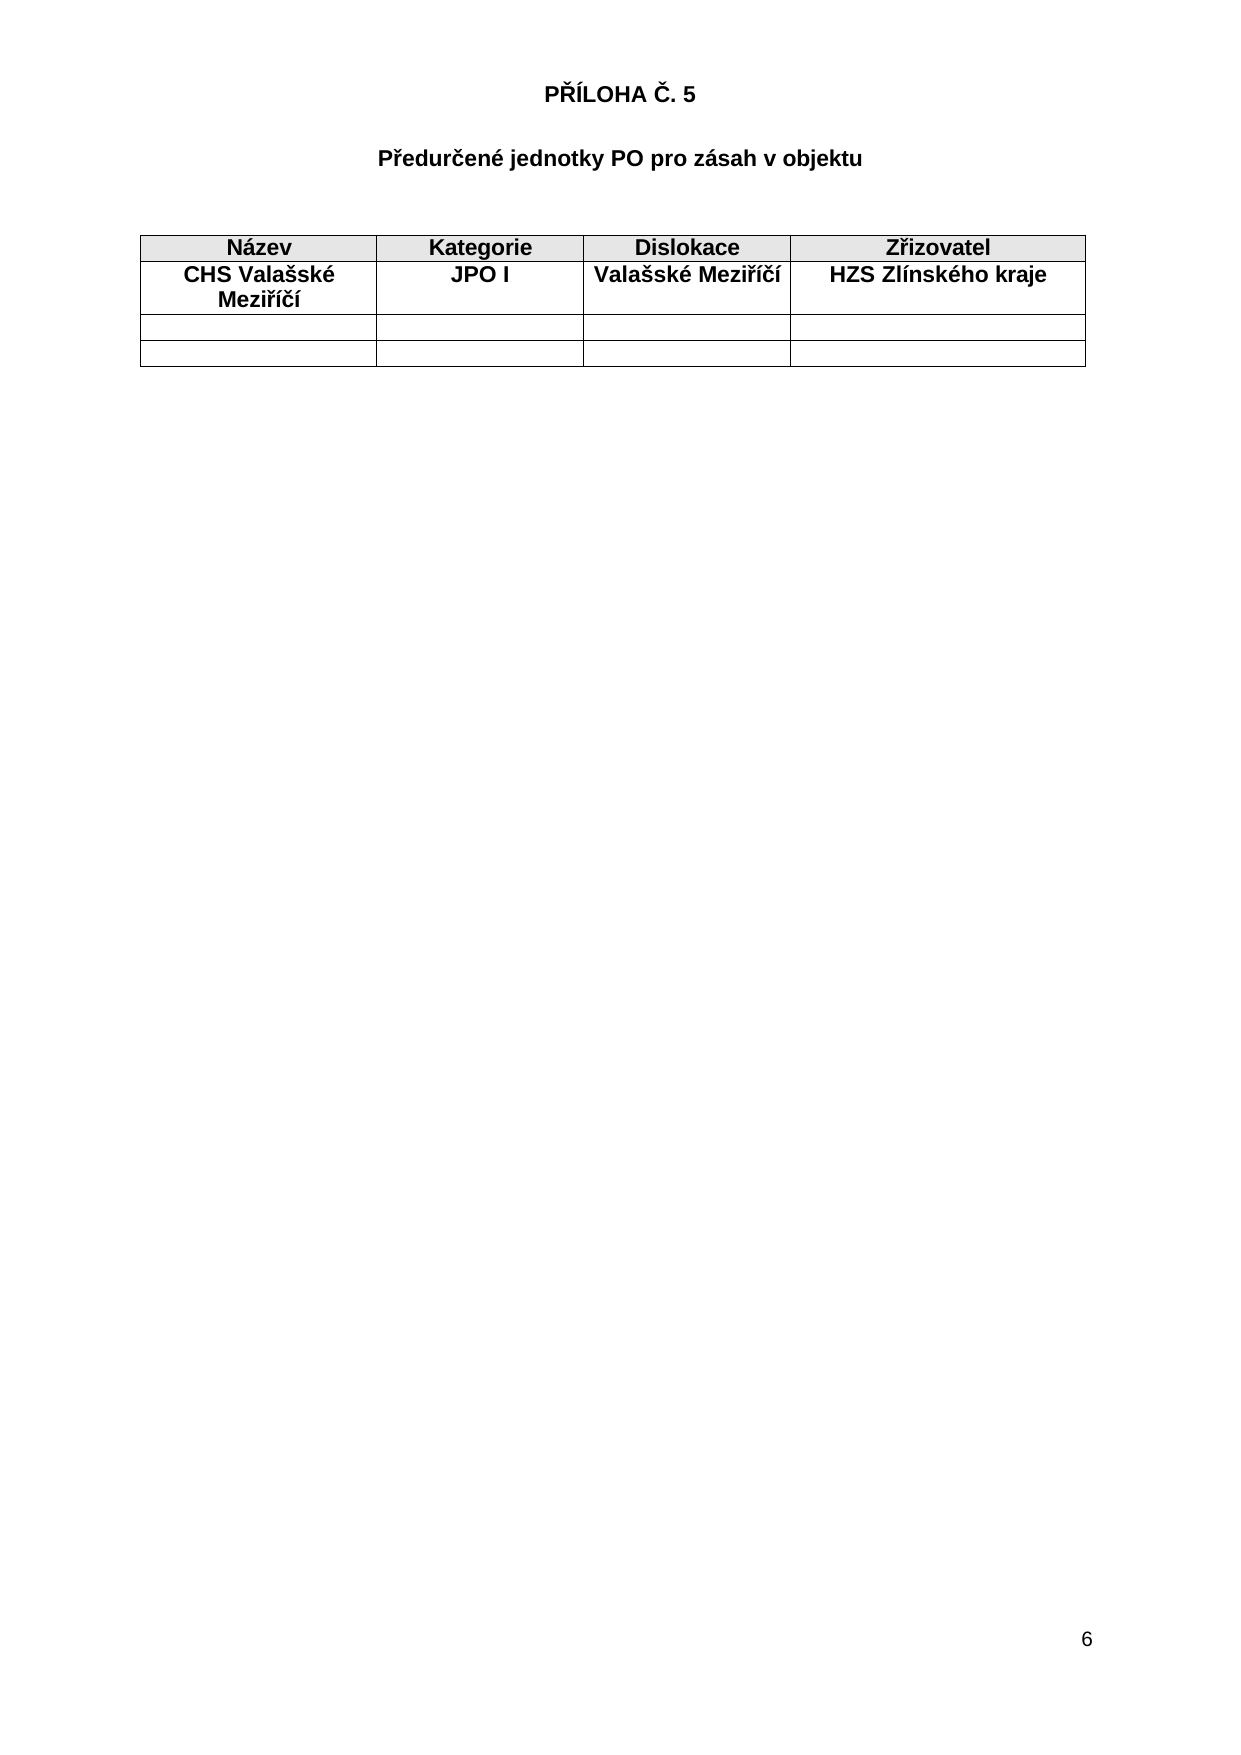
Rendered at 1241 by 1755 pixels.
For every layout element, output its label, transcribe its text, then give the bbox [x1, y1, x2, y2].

table_cell [584, 315, 790, 340]
table_header Zřizovatel [791, 236, 1085, 261]
table_cell [791, 315, 1085, 340]
table_cell Valašské Meziříčí [584, 262, 790, 314]
table_cell [141, 315, 376, 340]
table_header Název [141, 236, 376, 261]
table_cell JPO I [377, 262, 583, 314]
table_cell [584, 341, 790, 366]
table_cell [791, 341, 1085, 366]
table_cell [377, 315, 583, 340]
table_cell [141, 341, 376, 366]
table_header Kategorie [377, 236, 583, 261]
text Předurčené jednotky PO pro zásah v objektu [133, 145, 1107, 172]
subtitle PŘÍLOHA Č. 5 [133, 81, 1107, 108]
table_cell CHS Valašské Meziříčí [141, 262, 376, 314]
table_cell HZS Zlínského kraje [791, 262, 1085, 314]
table_header Dislokace [584, 236, 790, 261]
table_cell [377, 341, 583, 366]
